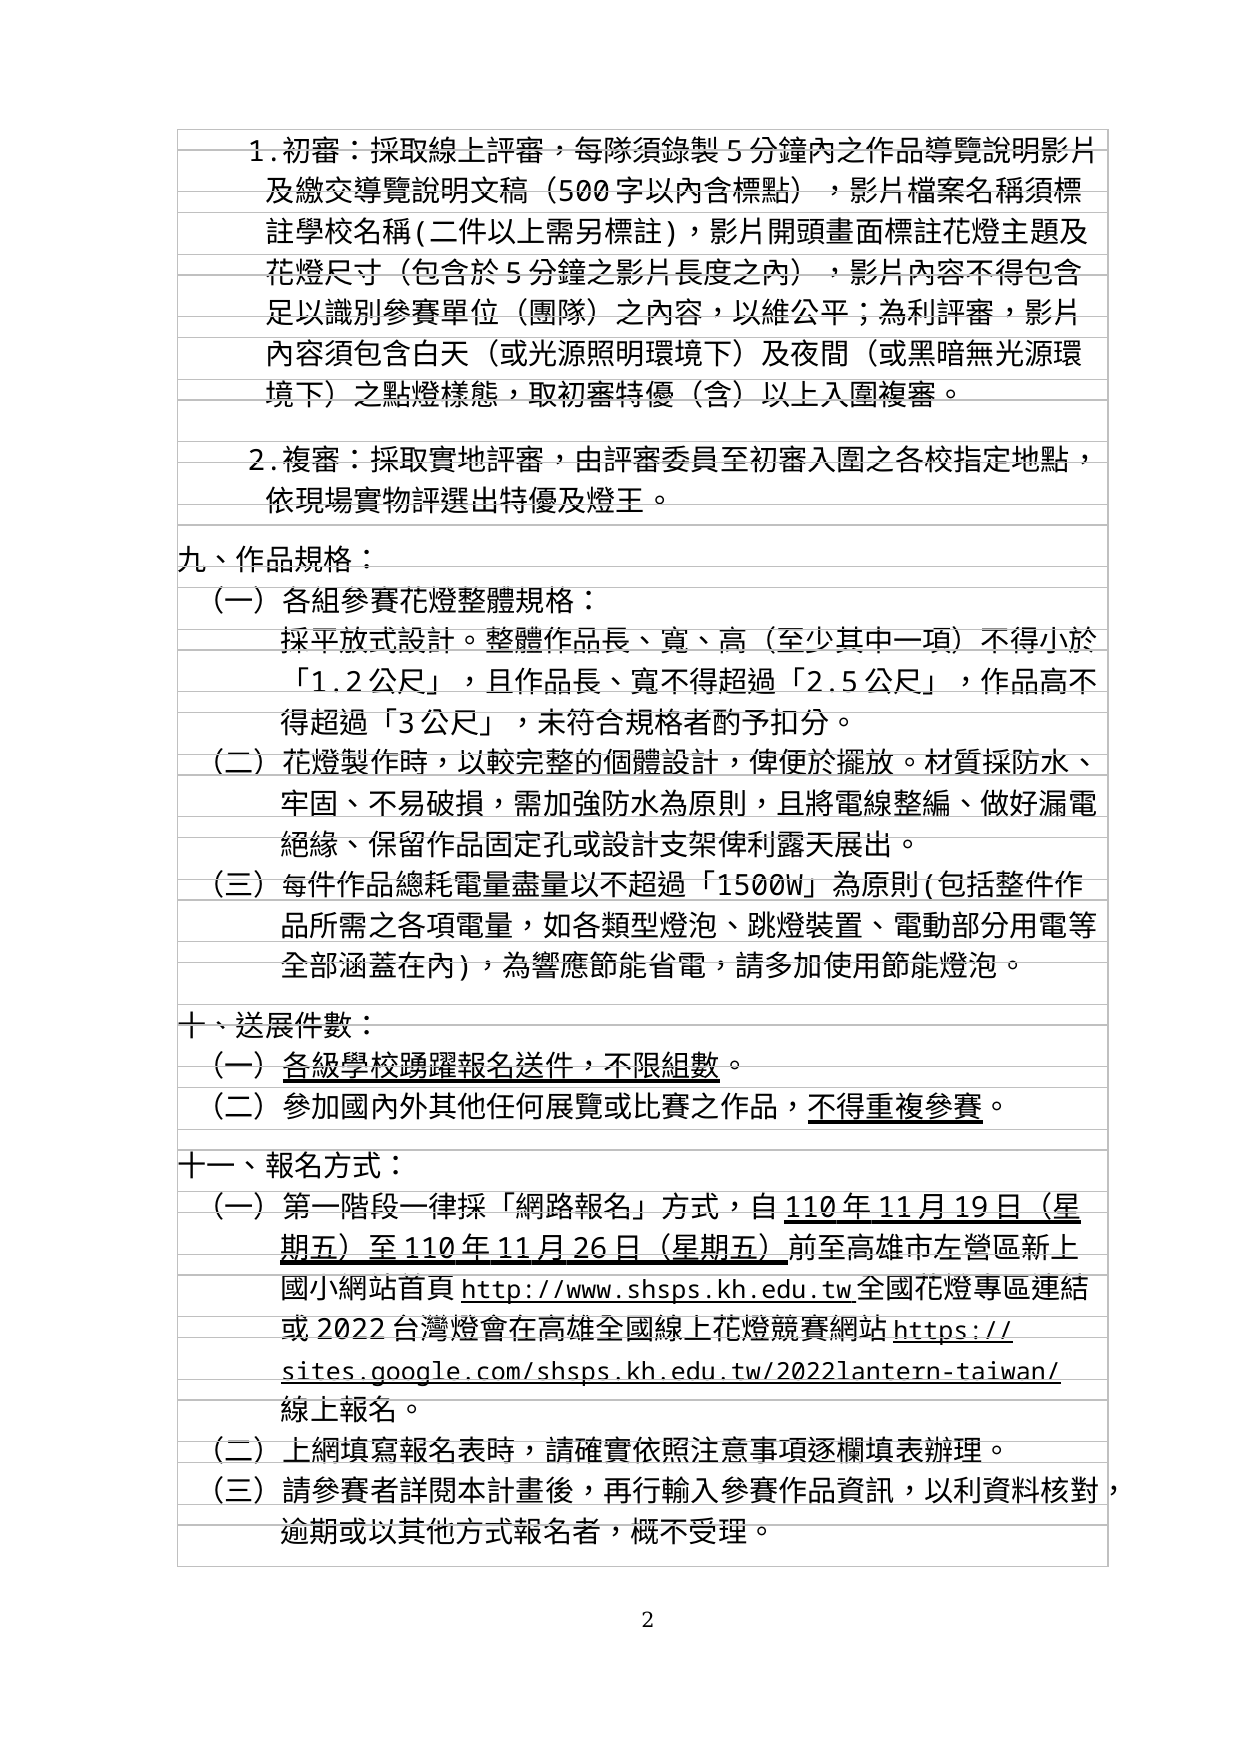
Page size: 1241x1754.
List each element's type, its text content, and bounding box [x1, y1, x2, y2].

text 採平放式設計。整體作品長、寬、高（至少其中一項）不得小於「1.2公尺」，且作品長、寬不得超過「2.5公尺」，作品高不得超過「3公尺」，未符合規格者酌予扣分。 [769, 630, 877, 649]
text （二）上網填寫報名表時，請確實依照注意事項逐欄填表辦理。 [258, 1442, 294, 1462]
text （二）上網填寫報名表時，請確實依照注意事項逐欄填表辦理。 [765, 1442, 821, 1462]
text （三）每件作品總耗電量盡量以不超過「1500W」為原則(包括整件作品所需之各項電量，如各類型燈泡、跳燈裝置、電動部分用電等全部涵蓋在內)，為響應節能省電，請多加使用節能燈泡。 [178, 880, 929, 899]
text 1.初審：採取線上評審，每隊須錄製5分鐘內之作品導覽說明影片及繳交導覽說明文稿（500字以內含標點），影片檔案名稱須標註學校名稱(二件以上需另標註)，影片開頭畫面標註花燈主題及花燈尺寸（包含於5分鐘之影片長度之內），影片內容不得包含足以識別參賽單位（團隊）之內容，以維公平；為利評審，影片內容須包含白天（或光源照明環境下）及夜間（或黑暗無光源環境下）之點燈樣態，取初審特優（含）以上入圍複審。 [178, 401, 1107, 413]
text （一）第一階段一律採「網路報名」方式，自110年11月19日（星期五）至110年11月26日（星期五）前至高雄市左營區新上國小網站首頁http://www.shsps.kh.edu.tw全國花燈專區連結 [257, 1192, 445, 1212]
text 或2022台灣燈會在高雄全國線上花燈競賽網站https://sites.google.com/shsps.kh.edu.tw/2022lantern-taiwan/ [879, 1317, 1107, 1337]
text （二）參加國內外其他任何展覽或比賽之作品，不得重複參賽。 [178, 1088, 1107, 1126]
text [281, 1388, 1107, 1399]
text （二）花燈製作時，以較完整的個體設計，俾便於擺放。材質採防水、牢固、不易破損，需加強防水為原則，且將電線整編、做好漏電絕緣、保留作品固定孔或設計支架俾利露天展出。 [178, 838, 1107, 863]
text 1.初審：採取線上評審，每隊須錄製5分鐘內之作品導覽說明影片及繳交導覽說明文稿（500字以內含標點），影片檔案名稱須標註學校名稱(二件以上需另標註)，影片開頭畫面標註花燈主題及花燈尺寸（包含於5分鐘之影片長度之內），影片內容不得包含足以識別參賽單位（團隊）之內容，以維公平；為利評審，影片內容須包含白天（或光源照明環境下）及夜間（或黑暗無光源環境下）之點燈樣態，取初審特優（含）以上入圍複審。 [178, 338, 1107, 379]
text 1.初審：採取線上評審，每隊須錄製5分鐘內之作品導覽說明影片及繳交導覽說明文稿（500字以內含標點），影片檔案名稱須標註學校名稱(二件以上需另標註)，影片開頭畫面標註花燈主題及花燈尺寸（包含於5分鐘之影片長度之內），影片內容不得包含足以識別參賽單位（團隊）之內容，以維公平；為利評審，影片內容須包含白天（或光源照明環境下）及夜間（或黑暗無光源環境下）之點燈樣態，取初審特優（含）以上入圍複審。 [178, 317, 1107, 337]
text 或2022台灣燈會在高雄全國線上花燈競賽網站https://sites.google.com/shsps.kh.edu.tw/2022lantern-taiwan/ [299, 1317, 455, 1337]
text 1.初審：採取線上評審，每隊須錄製5分鐘內之作品導覽說明影片及繳交導覽說明文稿（500字以內含標點），影片檔案名稱須標註學校名稱(二件以上需另標註)，影片開頭畫面標註花燈主題及花燈尺寸（包含於5分鐘之影片長度之內），影片內容不得包含足以識別參賽單位（團隊）之內容，以維公平；為利評審，影片內容須包含白天（或光源照明環境下）及夜間（或黑暗無光源環境下）之點燈樣態，取初審特優（含）以上入圍複審。 [736, 380, 1107, 399]
text [178, 1144, 1107, 1149]
text （三）請參賽者詳閱本計畫後，再行輸入參賽作品資訊，以利資料核對，逾期或以其他方式報名者，概不受理。 [178, 1469, 1107, 1504]
text 採平放式設計。整體作品長、寬、高（至少其中一項）不得小於「1.2公尺」，且作品長、寬不得超過「2.5公尺」，作品高不得超過「3公尺」，未符合規格者酌予扣分。 [281, 713, 1107, 741]
text 2.複審：採取實地評審，由評審委員至初審入圍之各校指定地點，依現場實物評選出特優及燈王。 [178, 463, 1107, 504]
text 九、作品規格： [178, 538, 1107, 566]
text 採平放式設計。整體作品長、寬、高（至少其中一項）不得小於「1.2公尺」，且作品長、寬不得超過「2.5公尺」，作品高不得超過「3公尺」，未符合規格者酌予扣分。 [281, 619, 1107, 629]
text （二）上網填寫報名表時，請確實依照注意事項逐欄填表辦理。 [217, 1442, 260, 1462]
text （二）上網填寫報名表時，請確實依照注意事項逐欄填表辦理。 [973, 1442, 1107, 1462]
text 1.初審：採取線上評審，每隊須錄製5分鐘內之作品導覽說明影片及繳交導覽說明文稿（500字以內含標點），影片檔案名稱須標註學校名稱(二件以上需另標註)，影片開頭畫面標註花燈主題及花燈尺寸（包含於5分鐘之影片長度之內），影片內容不得包含足以識別參賽單位（團隊）之內容，以維公平；為利評審，影片內容須包含白天（或光源照明環境下）及夜間（或黑暗無光源環境下）之點燈樣態，取初審特優（含）以上入圍複審。 [178, 255, 1107, 274]
text 或2022台灣燈會在高雄全國線上花燈競賽網站https://sites.google.com/shsps.kh.edu.tw/2022lantern-taiwan/ [281, 1338, 1107, 1379]
text （三）每件作品總耗電量盡量以不超過「1500W」為原則(包括整件作品所需之各項電量，如各類型燈泡、跳燈裝置、電動部分用電等全部涵蓋在內)，為響應節能省電，請多加使用節能燈泡。 [178, 963, 1107, 985]
text （二）上網填寫報名表時，請確實依照注意事項逐欄填表辦理。 [442, 1442, 470, 1462]
text 1.初審：採取線上評審，每隊須錄製5分鐘內之作品導覽說明影片及繳交導覽說明文稿（500字以內含標點），影片檔案名稱須標註學校名稱(二件以上需另標註)，影片開頭畫面標註花燈主題及花燈尺寸（包含於5分鐘之影片長度之內），影片內容不得包含足以識別參賽單位（團隊）之內容，以維公平；為利評審，影片內容須包含白天（或光源照明環境下）及夜間（或黑暗無光源環境下）之點燈樣態，取初審特優（含）以上入圍複審。 [178, 192, 1107, 212]
text （三）請參賽者詳閱本計畫後，再行輸入參賽作品資訊，以利資料核對，逾期或以其他方式報名者，概不受理。 [178, 1505, 1107, 1524]
text （一）第一階段一律採「網路報名」方式，自110年11月19日（星期五）至110年11月26日（星期五）前至高雄市左營區新上國小網站首頁http://www.shsps.kh.edu.tw全國花燈專區連結 [447, 1192, 562, 1212]
text 採平放式設計。整體作品長、寬、高（至少其中一項）不得小於「1.2公尺」，且作品長、寬不得超過「2.5公尺」，作品高不得超過「3公尺」，未符合規格者酌予扣分。 [281, 692, 1107, 712]
text 十、送展件數： [178, 1026, 1107, 1044]
text 線上報名。 [281, 1401, 1107, 1429]
text 1.初審：採取線上評審，每隊須錄製5分鐘內之作品導覽說明影片及繳交導覽說明文稿（500字以內含標點），影片檔案名稱須標註學校名稱(二件以上需另標註)，影片開頭畫面標註花燈主題及花燈尺寸（包含於5分鐘之影片長度之內），影片內容不得包含足以識別參賽單位（團隊）之內容，以維公平；為利評審，影片內容須包含白天（或光源照明環境下）及夜間（或黑暗無光源環境下）之點燈樣態，取初審特優（含）以上入圍複審。 [178, 130, 1107, 149]
text （二）花燈製作時，以較完整的個體設計，俾便於擺放。材質採防水、牢固、不易破損，需加強防水為原則，且將電線整編、做好漏電絕緣、保留作品固定孔或設計支架俾利露天展出。 [178, 776, 1107, 816]
text 或2022台灣燈會在高雄全國線上花燈競賽網站https://sites.google.com/shsps.kh.edu.tw/2022lantern-taiwan/ [281, 1307, 1107, 1316]
text 採平放式設計。整體作品長、寬、高（至少其中一項）不得小於「1.2公尺」，且作品長、寬不得超過「2.5公尺」，作品高不得超過「3公尺」，未符合規格者酌予扣分。 [281, 651, 1107, 691]
text 1.初審：採取線上評審，每隊須錄製5分鐘內之作品導覽說明影片及繳交導覽說明文稿（500字以內含標點），影片檔案名稱須標註學校名稱(二件以上需另標註)，影片開頭畫面標註花燈主題及花燈尺寸（包含於5分鐘之影片長度之內），影片內容不得包含足以識別參賽單位（團隊）之內容，以維公平；為利評審，影片內容須包含白天（或光源照明環境下）及夜間（或黑暗無光源環境下）之點燈樣態，取初審特優（含）以上入圍複審。 [448, 380, 700, 399]
text （二）上網填寫報名表時，請確實依照注意事項逐欄填表辦理。 [938, 1442, 971, 1462]
text 2.複審：採取實地評審，由評審委員至初審入圍之各校指定地點，依現場實物評選出特優及燈王。 [178, 442, 1107, 462]
text （三）請參賽者詳閱本計畫後，再行輸入參賽作品資訊，以利資料核對，逾期或以其他方式報名者，概不受理。 [178, 1526, 1107, 1551]
text （一）第一階段一律採「網路報名」方式，自110年11月19日（星期五）至110年11月26日（星期五）前至高雄市左營區新上國小網站首頁http://www.shsps.kh.edu.tw全國花燈專區連結 [178, 1213, 1107, 1254]
text （三）每件作品總耗電量盡量以不超過「1500W」為原則(包括整件作品所需之各項電量，如各類型燈泡、跳燈裝置、電動部分用電等全部涵蓋在內)，為響應節能省電，請多加使用節能燈泡。 [178, 863, 1107, 879]
text 十一、報名方式： [178, 1151, 1107, 1185]
text （一）各級學校踴躍報名送件，不限組數。 [178, 1067, 1107, 1085]
text （二）上網填寫報名表時，請確實依照注意事項逐欄填表辦理。 [812, 1442, 841, 1462]
text 1.初審：採取線上評審，每隊須錄製5分鐘內之作品導覽說明影片及繳交導覽說明文稿（500字以內含標點），影片檔案名稱須標註學校名稱(二件以上需另標註)，影片開頭畫面標註花燈主題及花燈尺寸（包含於5分鐘之影片長度之內），影片內容不得包含足以識別參賽單位（團隊）之內容，以維公平；為利評審，影片內容須包含白天（或光源照明環境下）及夜間（或黑暗無光源環境下）之點燈樣態，取初審特優（含）以上入圍複審。 [178, 213, 1107, 254]
text （一）第一階段一律採「網路報名」方式，自110年11月19日（星期五）至110年11月26日（星期五）前至高雄市左營區新上國小網站首頁http://www.shsps.kh.edu.tw全國花燈專區連結 [178, 1185, 1107, 1191]
text （二）上網填寫報名表時，請確實依照注意事項逐欄填表辦理。 [650, 1442, 707, 1462]
text 或2022台灣燈會在高雄全國線上花燈競賽網站https://sites.google.com/shsps.kh.edu.tw/2022lantern-taiwan/ [748, 1317, 841, 1337]
text （一）第一階段一律採「網路報名」方式，自110年11月19日（星期五）至110年11月26日（星期五）前至高雄市左營區新上國小網站首頁http://www.shsps.kh.edu.tw全國花燈專區連結 [178, 1255, 1107, 1274]
text （二）上網填寫報名表時，請確實依照注意事項逐欄填表辦理。 [359, 1442, 394, 1462]
text （二）上網填寫報名表時，請確實依照注意事項逐欄填表辦理。 [507, 1442, 579, 1462]
text （二）上網填寫報名表時，請確實依照注意事項逐欄填表辦理。 [591, 1442, 637, 1462]
text （三）每件作品總耗電量盡量以不超過「1500W」為原則(包括整件作品所需之各項電量，如各類型燈泡、跳燈裝置、電動部分用電等全部涵蓋在內)，為響應節能省電，請多加使用節能燈泡。 [178, 942, 1107, 962]
text 1.初審：採取線上評審，每隊須錄製5分鐘內之作品導覽說明影片及繳交導覽說明文稿（500字以內含標點），影片檔案名稱須標註學校名稱(二件以上需另標註)，影片開頭畫面標註花燈主題及花燈尺寸（包含於5分鐘之影片長度之內），影片內容不得包含足以識別參賽單位（團隊）之內容，以維公平；為利評審，影片內容須包含白天（或光源照明環境下）及夜間（或黑暗無光源環境下）之點燈樣態，取初審特優（含）以上入圍複審。 [178, 276, 1107, 316]
text （二）花燈製作時，以較完整的個體設計，俾便於擺放。材質採防水、牢固、不易破損，需加強防水為原則，且將電線整編、做好漏電絕緣、保留作品固定孔或設計支架俾利露天展出。 [178, 741, 1107, 754]
text 1.初審：採取線上評審，每隊須錄製5分鐘內之作品導覽說明影片及繳交導覽說明文稿（500字以內含標點），影片檔案名稱須標註學校名稱(二件以上需另標註)，影片開頭畫面標註花燈主題及花燈尺寸（包含於5分鐘之影片長度之內），影片內容不得包含足以識別參賽單位（團隊）之內容，以維公平；為利評審，影片內容須包含白天（或光源照明環境下）及夜間（或黑暗無光源環境下）之點燈樣態，取初審特優（含）以上入圍複審。 [178, 151, 1107, 191]
text [178, 579, 1107, 587]
text （一）各級學校踴躍報名送件，不限組數。 [178, 1044, 1107, 1066]
text （二）上網填寫報名表時，請確實依照注意事項逐欄填表辦理。 [178, 1463, 1107, 1469]
text （二）上網填寫報名表時，請確實依照注意事項逐欄填表辦理。 [178, 1429, 1107, 1441]
text （二）上網填寫報名表時，請確實依照注意事項逐欄填表辦理。 [178, 1442, 219, 1462]
text （二）花燈製作時，以較完整的個體設計，俾便於擺放。材質採防水、牢固、不易破損，需加強防水為原則，且將電線整編、做好漏電絕緣、保留作品固定孔或設計支架俾利露天展出。 [178, 817, 1107, 837]
text （一）第一階段一律採「網路報名」方式，自110年11月19日（星期五）至110年11月26日（星期五）前至高雄市左營區新上國小網站首頁http://www.shsps.kh.edu.tw全國花燈專區連結 [851, 1192, 1049, 1212]
text （三）每件作品總耗電量盡量以不超過「1500W」為原則(包括整件作品所需之各項電量，如各類型燈泡、跳燈裝置、電動部分用電等全部涵蓋在內)，為響應節能省電，請多加使用節能燈泡。 [178, 901, 1107, 941]
text 2.複審：採取實地評審，由評審委員至初審入圍之各校指定地點，依現場實物評選出特優及燈王。 [178, 505, 1107, 519]
text 十、送展件數： [178, 1005, 1107, 1024]
text （一）第一階段一律採「網路報名」方式，自110年11月19日（星期五）至110年11月26日（星期五）前至高雄市左營區新上國小網站首頁http://www.shsps.kh.edu.tw全國花燈專區連結 [563, 1192, 675, 1212]
text （二）上網填寫報名表時，請確實依照注意事項逐欄填表辦理。 [378, 1442, 406, 1462]
text （三）每件作品總耗電量盡量以不超過「1500W」為原則(包括整件作品所需之各項電量，如各類型燈泡、跳燈裝置、電動部分用電等全部涵蓋在內)，為響應節能省電，請多加使用節能燈泡。 [928, 880, 1107, 899]
text （二）上網填寫報名表時，請確實依照注意事項逐欄填表辦理。 [473, 1442, 508, 1462]
text 九、作品規格： [178, 567, 1107, 579]
text （一）第一階段一律採「網路報名」方式，自110年11月19日（星期五）至110年11月26日（星期五）前至高雄市左營區新上國小網站首頁http://www.shsps.kh.edu.tw全國花燈專區連結 [178, 1276, 1107, 1307]
text （二）上網填寫報名表時，請確實依照注意事項逐欄填表辦理。 [710, 1442, 762, 1462]
text 或2022台灣燈會在高雄全國線上花燈競賽網站https://sites.google.com/shsps.kh.edu.tw/2022lantern-taiwan/ [281, 1380, 1107, 1388]
text （一）各組參賽花燈整體規格： [178, 588, 1107, 619]
text 採平放式設計。整體作品長、寬、高（至少其中一項）不得小於「1.2公尺」，且作品長、寬不得超過「2.5公尺」，作品高不得超過「3公尺」，未符合規格者酌予扣分。 [610, 630, 770, 649]
